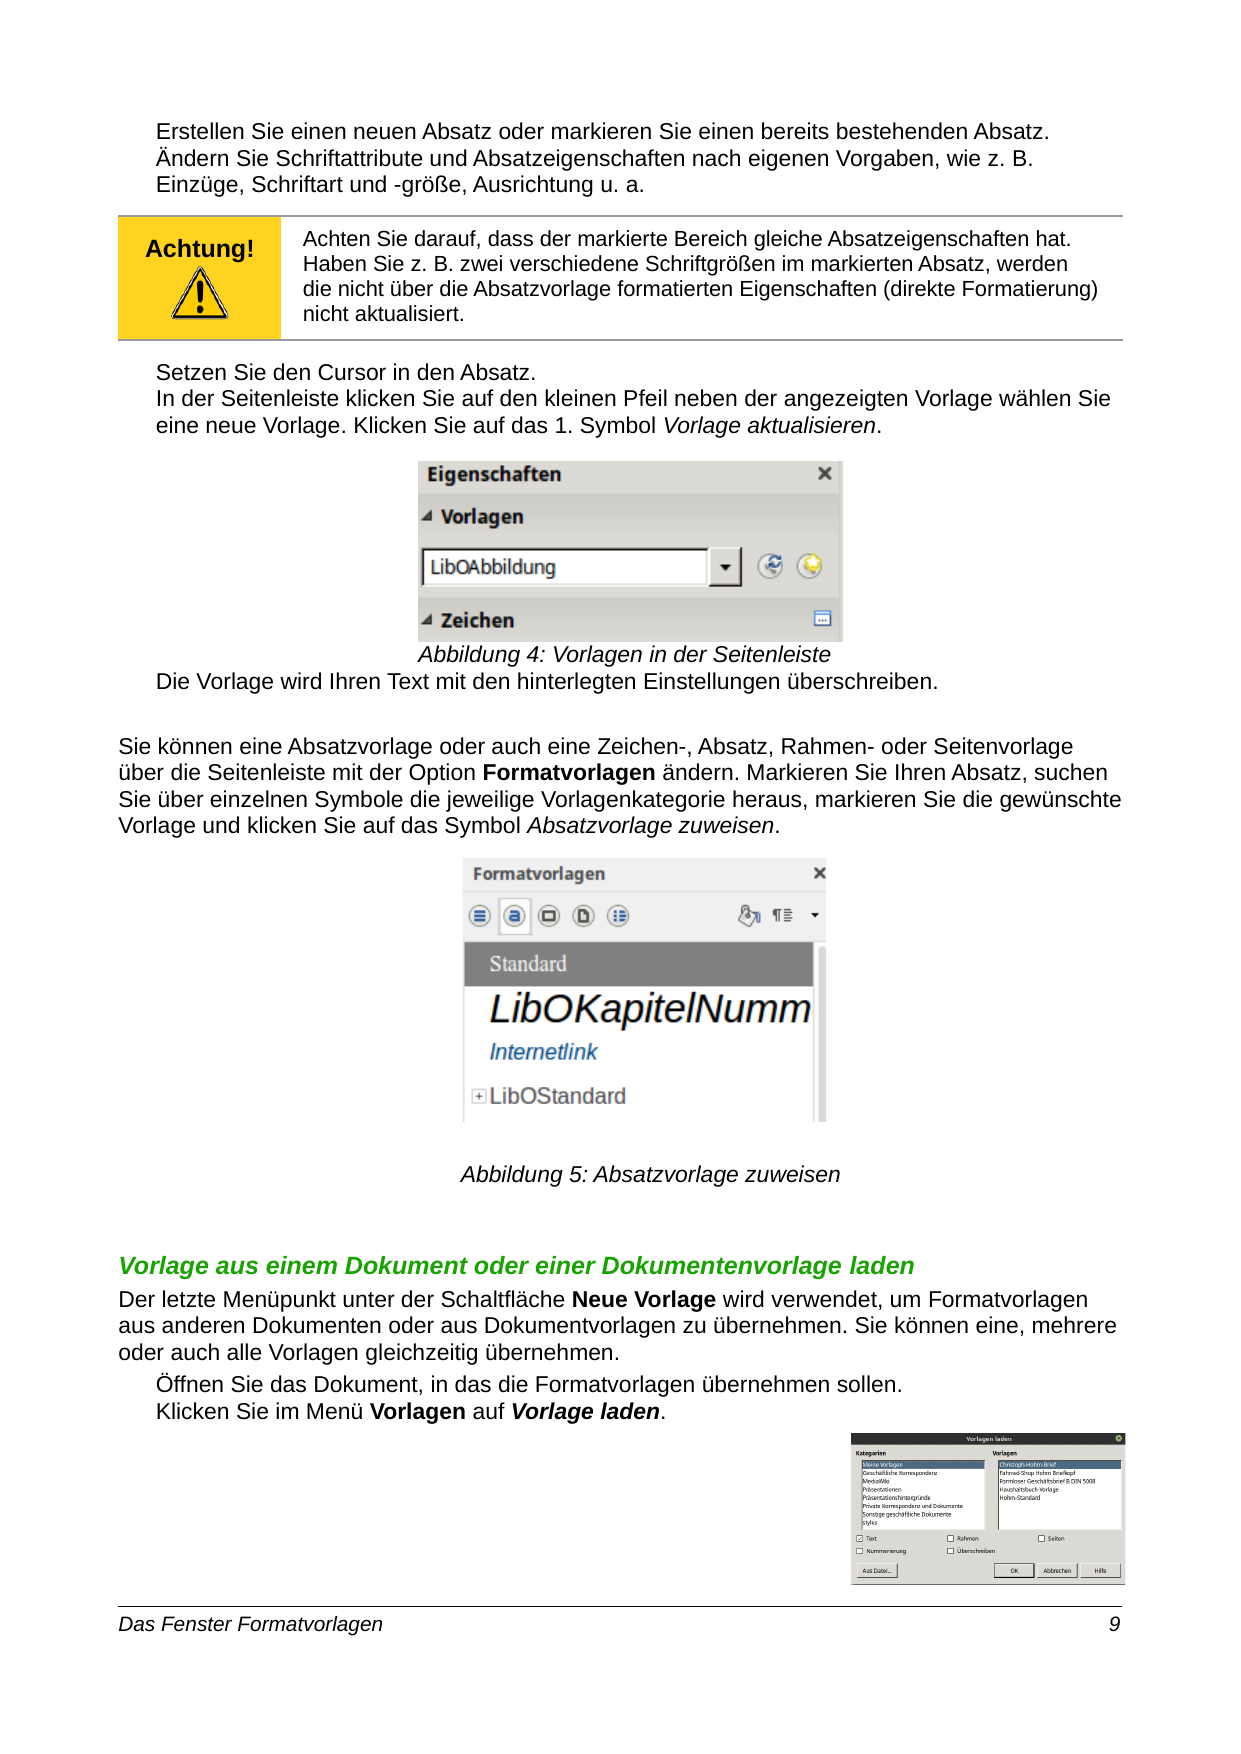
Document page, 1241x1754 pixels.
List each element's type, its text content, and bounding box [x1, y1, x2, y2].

text Abbildung 5: Absatzvorlage zuweisen [461, 1161, 1122, 1187]
table_header Achtung! [118, 217, 281, 339]
text Erstellen Sie einen neuen Absatz oder markieren Sie einen bereits bestehenden Absatz. Ändern Sie Schriftattribute und Absatzeigenschaften nach eigenen Vorgaben, wie z. B. Einzüge, Schriftart und -größe, Ausrichtung u. a. [156, 118, 1122, 197]
list Der letzte Menüpunkt unter der Schaltfläche Neue Vorlage wird verwendet, um Formatvorlagen aus anderen Dokumenten oder aus Dokumentvorlagen zu übernehmen. Sie können eine, mehrere oder auch alle Vorlagen gleichzeitig übernehmen. [118, 1286, 1122, 1365]
picture [167, 262, 232, 323]
subtitle Vorlage aus einem Dokument oder einer Dokumentenvorlage laden [118, 1251, 1122, 1279]
picture [851, 1433, 1126, 1585]
text In der Seitenleiste klicken Sie auf den kleinen Pfeil neben der angezeigten Vorlage wählen Sie eine neue Vorlage. Klicken Sie auf das 1. Symbol Vorlage aktualisieren. [156, 385, 1122, 438]
text Die Vorlage wird Ihren Text mit den hinterlegten Einstellungen überschreiben. [156, 472, 1122, 694]
text Öffnen Sie das Dokument, in das die Formatvorlagen übernehmen sollen. [156, 1371, 1122, 1398]
table_header Achten Sie darauf, dass der markierte Bereich gleiche Absatzeigenschaften hat. Haben Sie z. B. zwei verschiedene Schriftgrößen im markierten Absatz, werden die nicht über die Absatzvorlage formatierten Eigenschaften (direkte Formatierung) nicht aktualisiert. [281, 217, 1122, 339]
text Sie können eine Absatzvorlage oder auch eine Zeichen-, Absatz, Rahmen- oder Seitenvorlage über die Seitenleiste mit der Option Formatvorlagen ändern. Markieren Sie Ihren Absatz, suchen Sie über einzelnen Symbole die jeweilige Vorlagenkategorie heraus, markieren Sie die gewünschte Vorlage und klicken Sie auf das Symbol Absatzvorlage zuweisen. [118, 733, 1122, 838]
text Klicken Sie im Menü Vorlagen auf Vorlage laden. [156, 1398, 1122, 1424]
picture [418, 461, 844, 642]
text Setzen Sie den Cursor in den Absatz. [156, 359, 1122, 385]
text Abbildung 4: Vorlagen in der Seitenleiste [418, 642, 843, 668]
picture [462, 858, 827, 1122]
